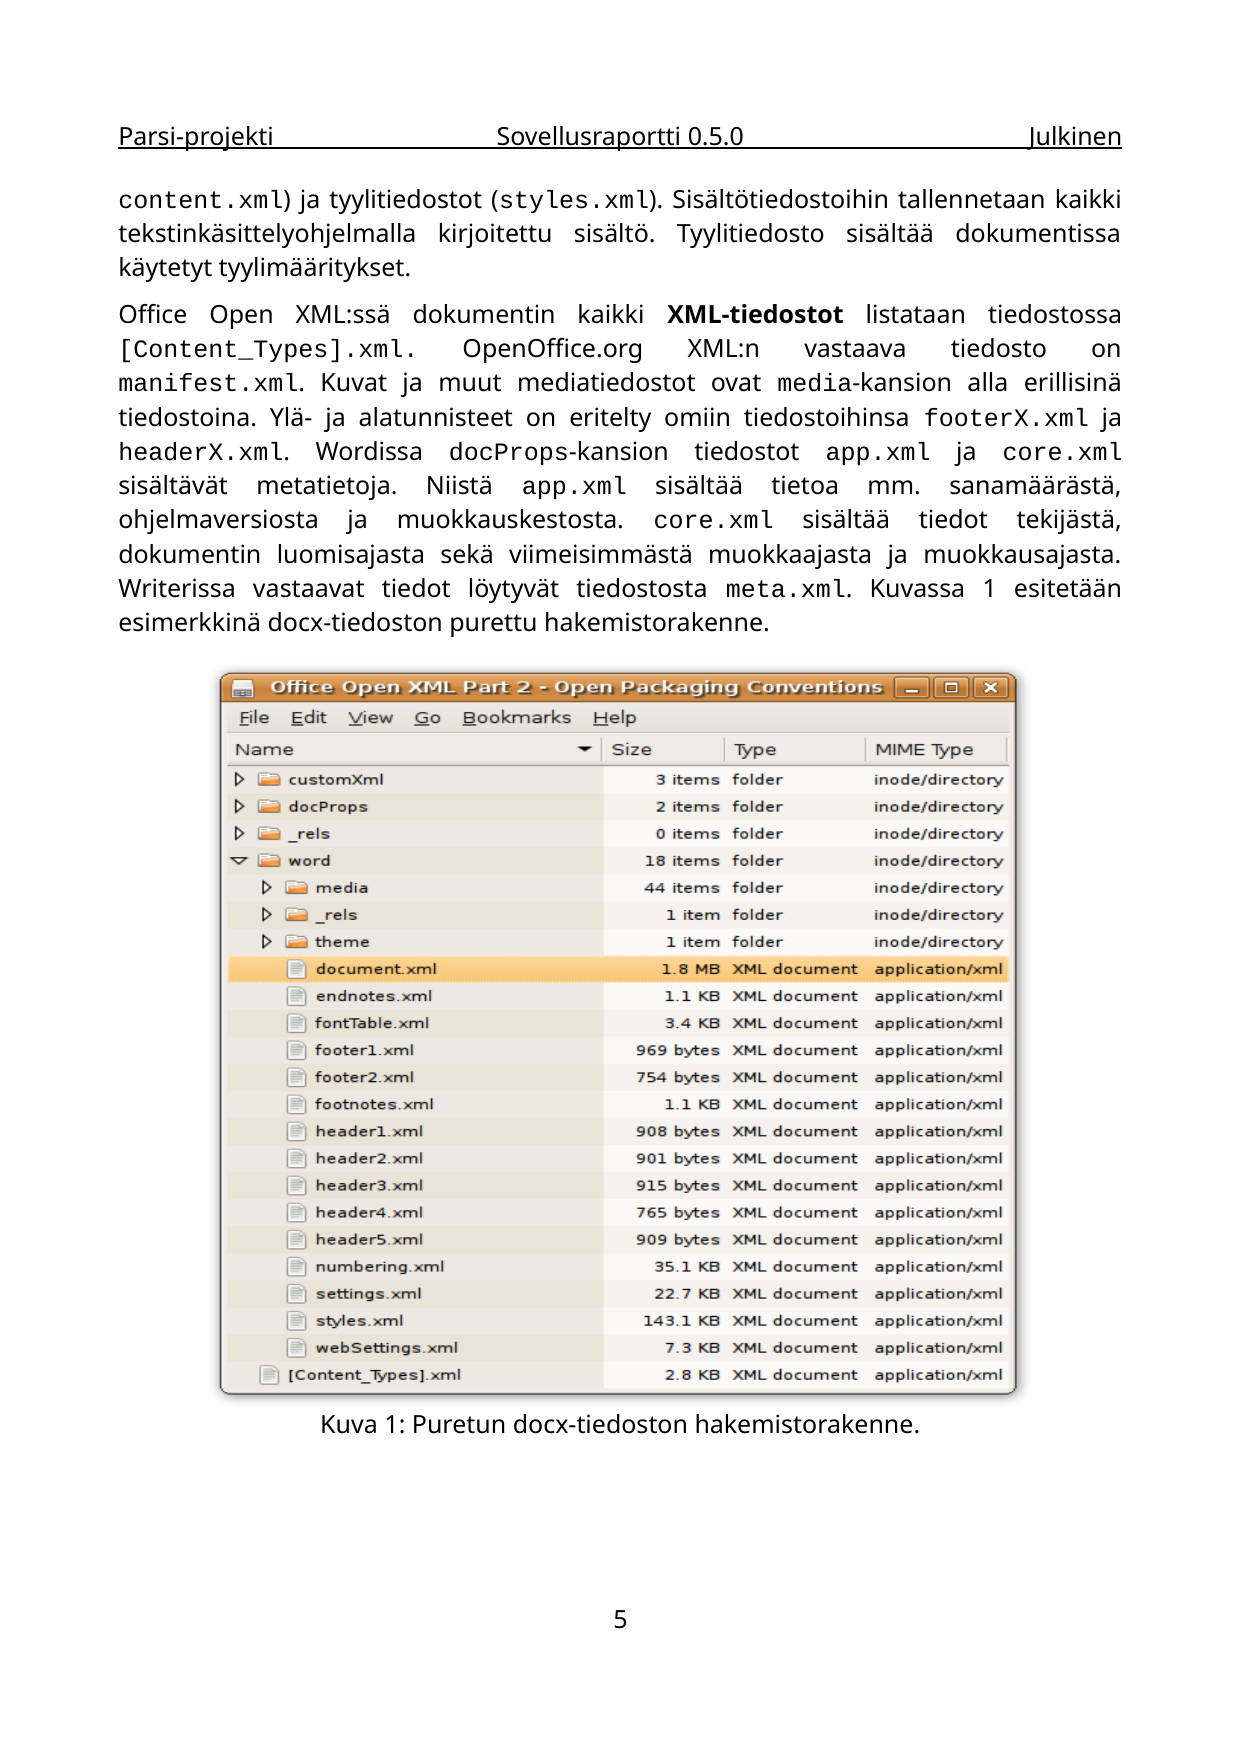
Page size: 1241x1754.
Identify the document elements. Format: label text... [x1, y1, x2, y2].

picture [208, 663, 1032, 1407]
text Office Open XML:ssä dokumentin kaikki XML-tiedostot listataan tiedostossa [Content_Types].xml. OpenOffice.org XML:n vastaava tiedosto on manifest.xml. Kuvat ja muut mediatiedostot ovat media-kansion alla erillisinä tiedostoina. Ylä- ja alatunnisteet on eritelty omiin tiedostoihinsa footerX.xml ja headerX.xml. Wordissa docProps-kansion tiedostot app.xml ja core.xml sisältävät metatietoja. Niistä app.xml sisältää tietoa mm. sanamäärästä, ohjelmaversiosta ja muokkauskestosta. core.xml sisältää tiedot tekijästä, dokumentin luomisajasta sekä viimeisimmästä muokkaajasta ja muokkausajasta. Writerissa vastaavat tiedot löytyvät tiedostosta meta.xml. Kuvassa 1 esitetään esimerkkinä docx-tiedoston purettu hakemistorakenne. [118, 297, 1122, 639]
text content.xml) ja tyylitiedostot (styles.xml). Sisältötiedostoihin tallennetaan kaikki tekstinkäsittelyohjelmalla kirjoitettu sisältö. Tyylitiedosto sisältää dokumentissa käytetyt tyylimääritykset. [118, 182, 1122, 284]
text Kuva 1: Puretun docx-tiedoston hakemistorakenne. [208, 1407, 1032, 1440]
